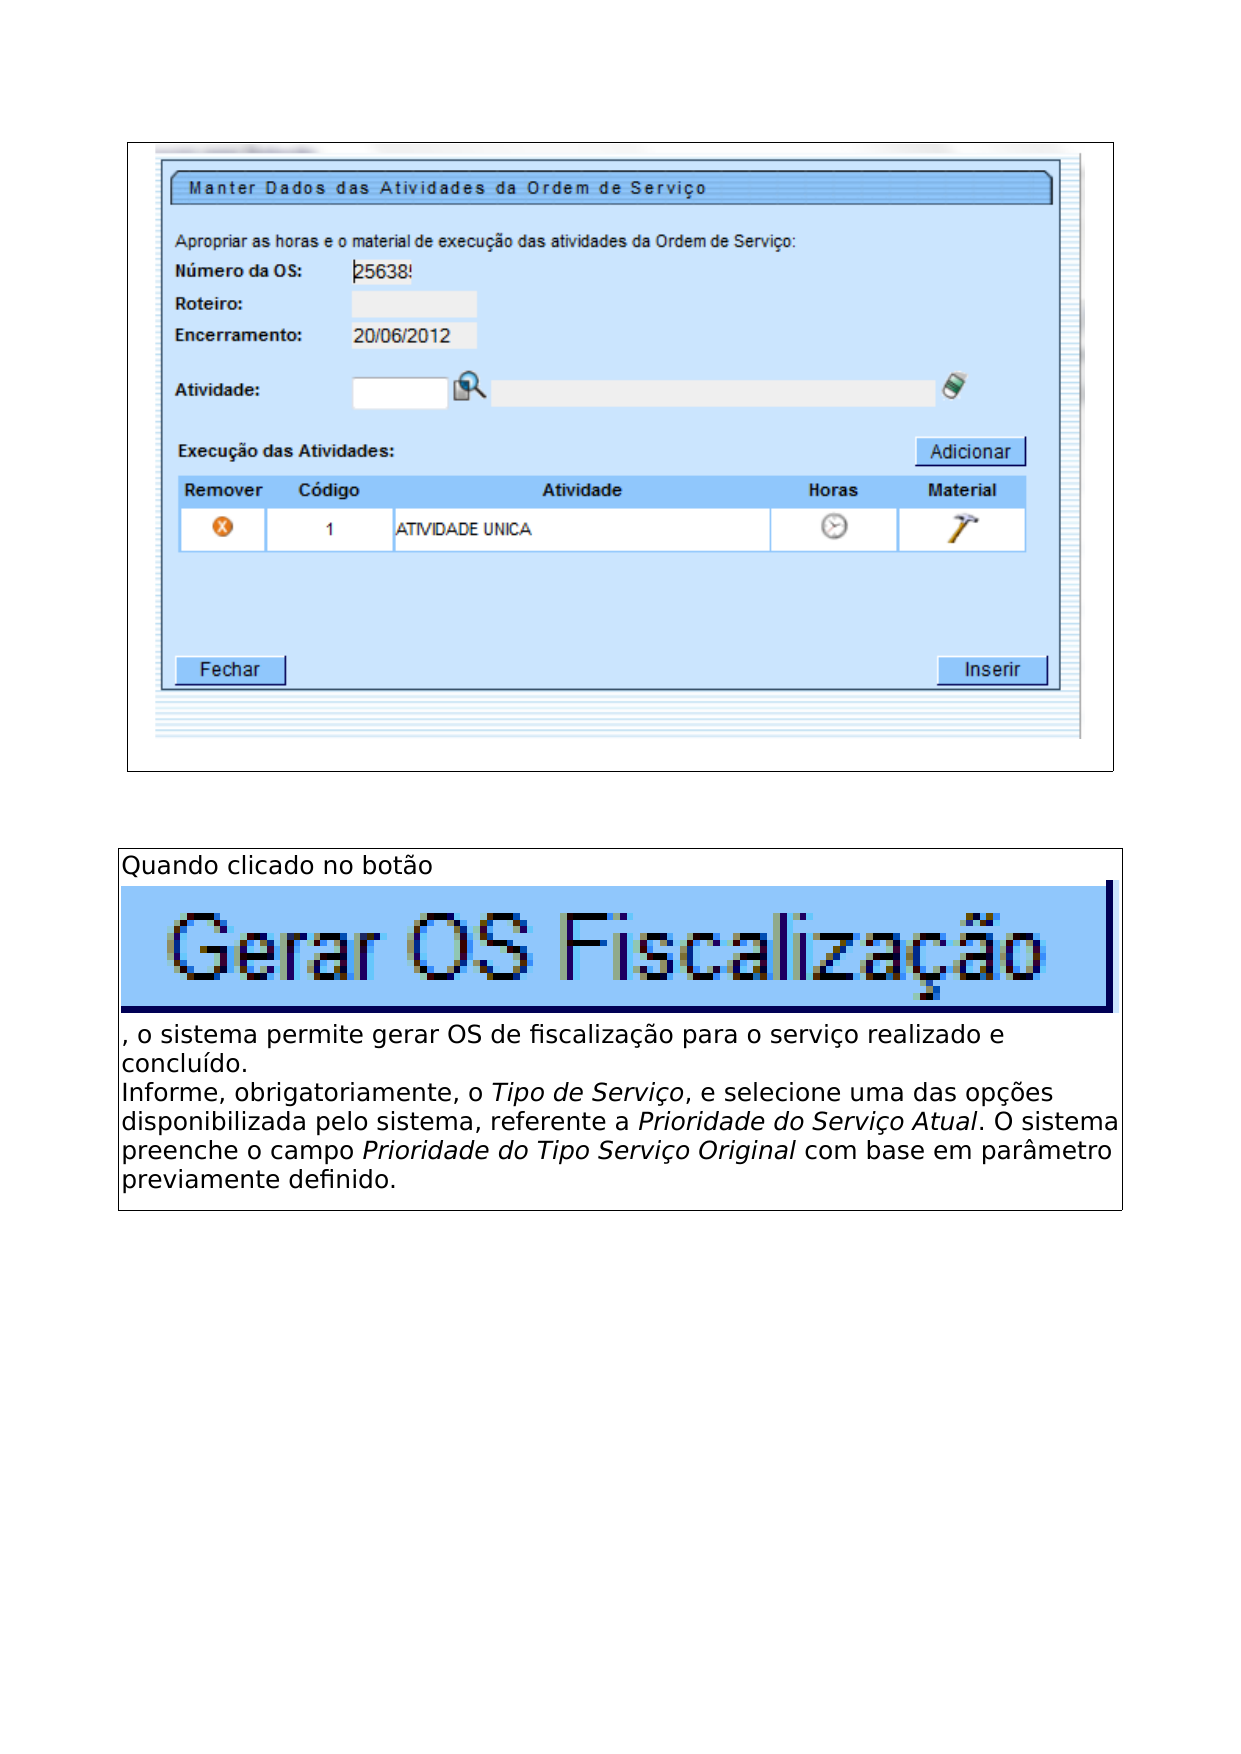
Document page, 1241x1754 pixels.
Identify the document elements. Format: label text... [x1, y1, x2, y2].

picture [121, 880, 1120, 1020]
table_header Quando clicado no botão , o sistema permite gerar OS de fiscalização para o serviço realizado e concluído. Informe, obrigatoriamente, o Tipo de Serviço, e selecione uma das opções disponibilizada pelo sistema, referente a Prioridade do Serviço Atual. O sistema preenche o campo Prioridade do Tipo Serviço Original com base em parâmetro previamente definido. [119, 849, 1122, 1210]
table_header [128, 143, 1113, 771]
picture [155, 144, 1085, 739]
